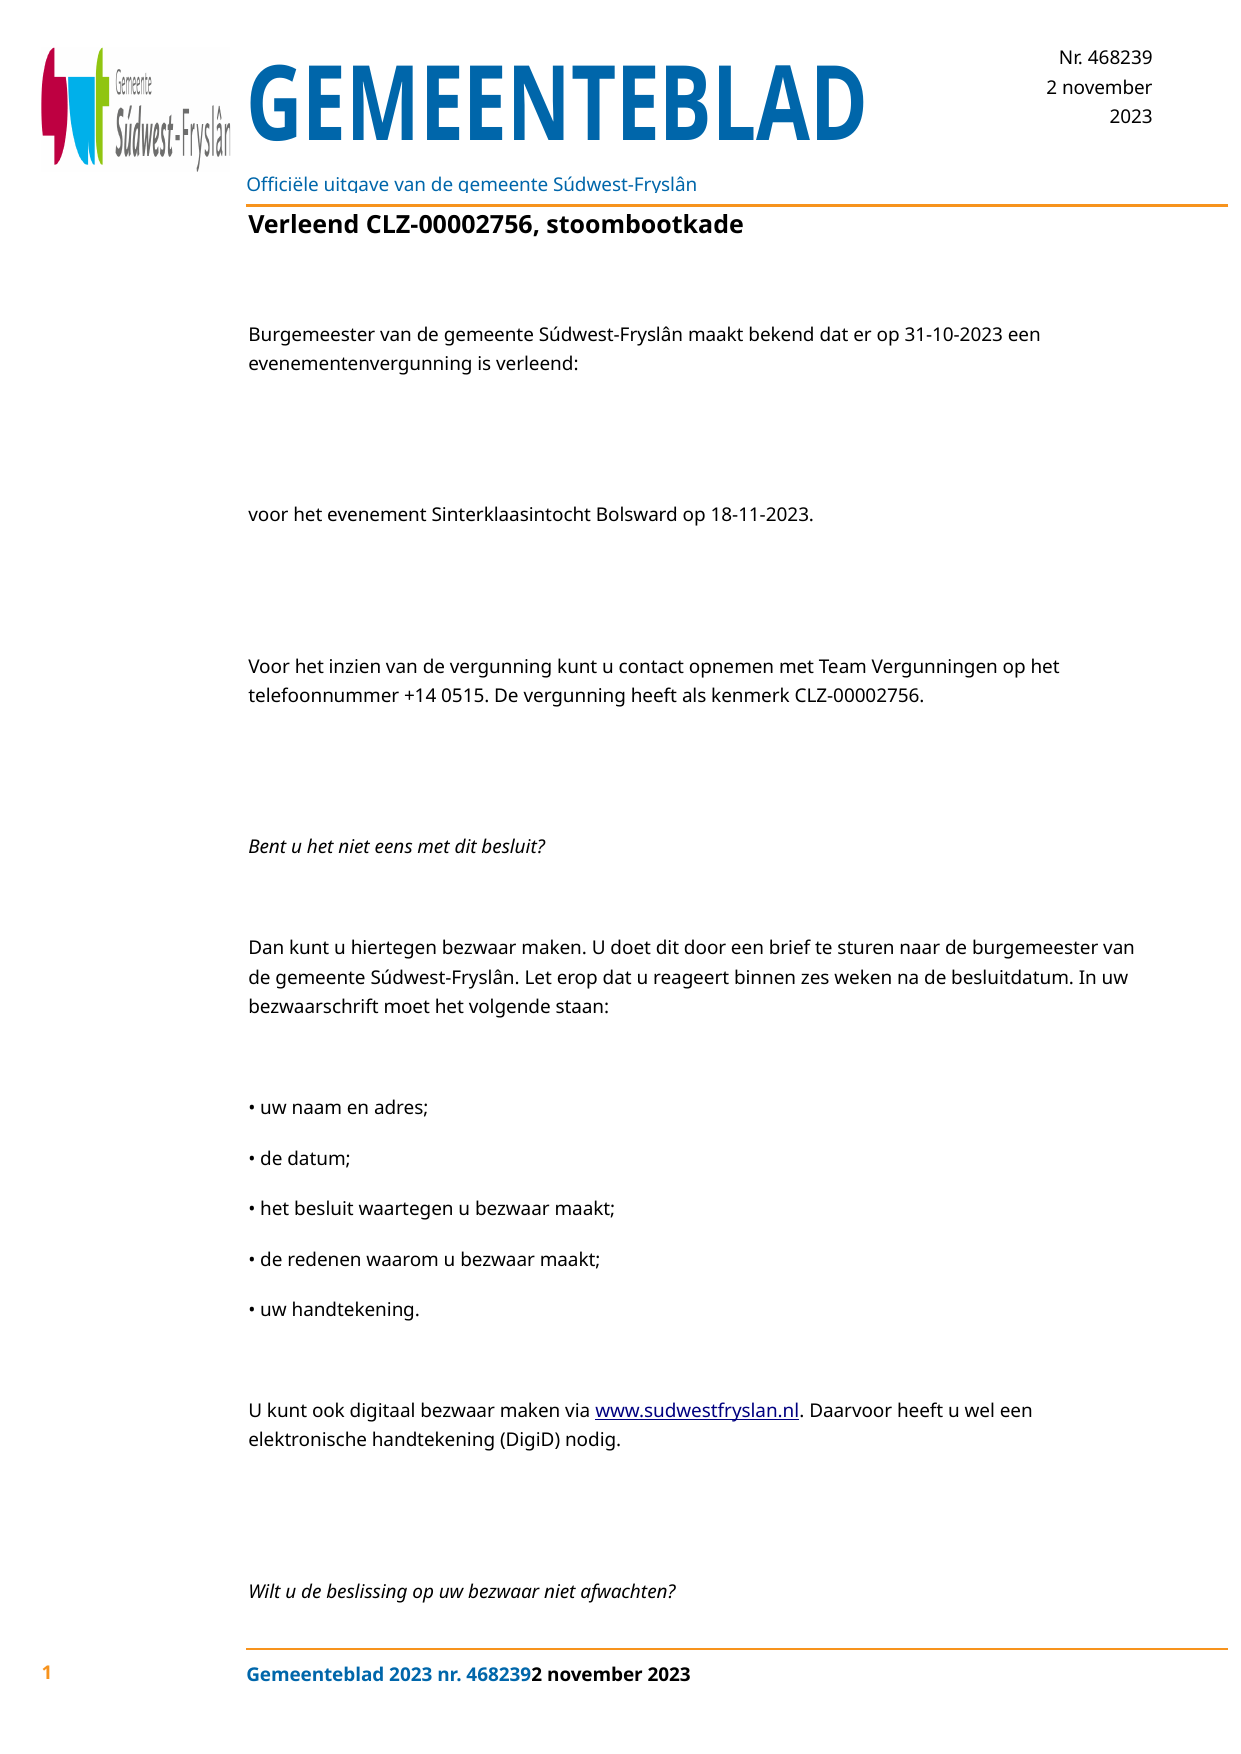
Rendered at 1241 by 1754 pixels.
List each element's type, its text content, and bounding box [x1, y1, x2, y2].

text U kunt ook digitaal bezwaar maken via www.sudwestfryslan.nl. Daarvoor heeft u wel een elektronische handtekening (DigiD) nodig. [248, 1397, 1152, 1452]
text Bent u het niet eens met dit besluit? [248, 834, 1152, 859]
text Voor het inzien van de vergunning kunt u contact opnemen met Team Vergunningen op het telefoonnummer +14 0515. De vergunning heeft als kenmerk CLZ-00002756. [248, 653, 1152, 708]
text Verleend CLZ-00002756, stoombootkade [248, 207, 1152, 241]
picture [41, 47, 231, 172]
text • uw handtekening. [248, 1296, 1152, 1322]
text • de redenen waarom u bezwaar maakt; [248, 1246, 1152, 1271]
text Dan kunt u hiertegen bezwaar maken. U doet dit door een brief te sturen naar de burgemeester van de gemeente Súdwest-Fryslân. Let erop dat u reageert binnen zes weken na de besluitdatum. In uw bezwaarschrift moet het volgende staan: [248, 934, 1152, 1019]
text Wilt u de beslissing op uw bezwaar niet afwachten? [248, 1578, 1152, 1603]
text • de datum; [248, 1145, 1152, 1171]
text Burgemeester van de gemeente Súdwest-Fryslân maakt bekend dat er op 31-10-2023 een evenementenvergunning is verleend: [248, 321, 1152, 376]
text • het besluit waartegen u bezwaar maakt; [248, 1195, 1152, 1221]
text • uw naam en adres; [248, 1094, 1152, 1120]
text voor het evenement Sinterklaasintocht Bolsward op 18-11-2023. [248, 502, 1152, 527]
